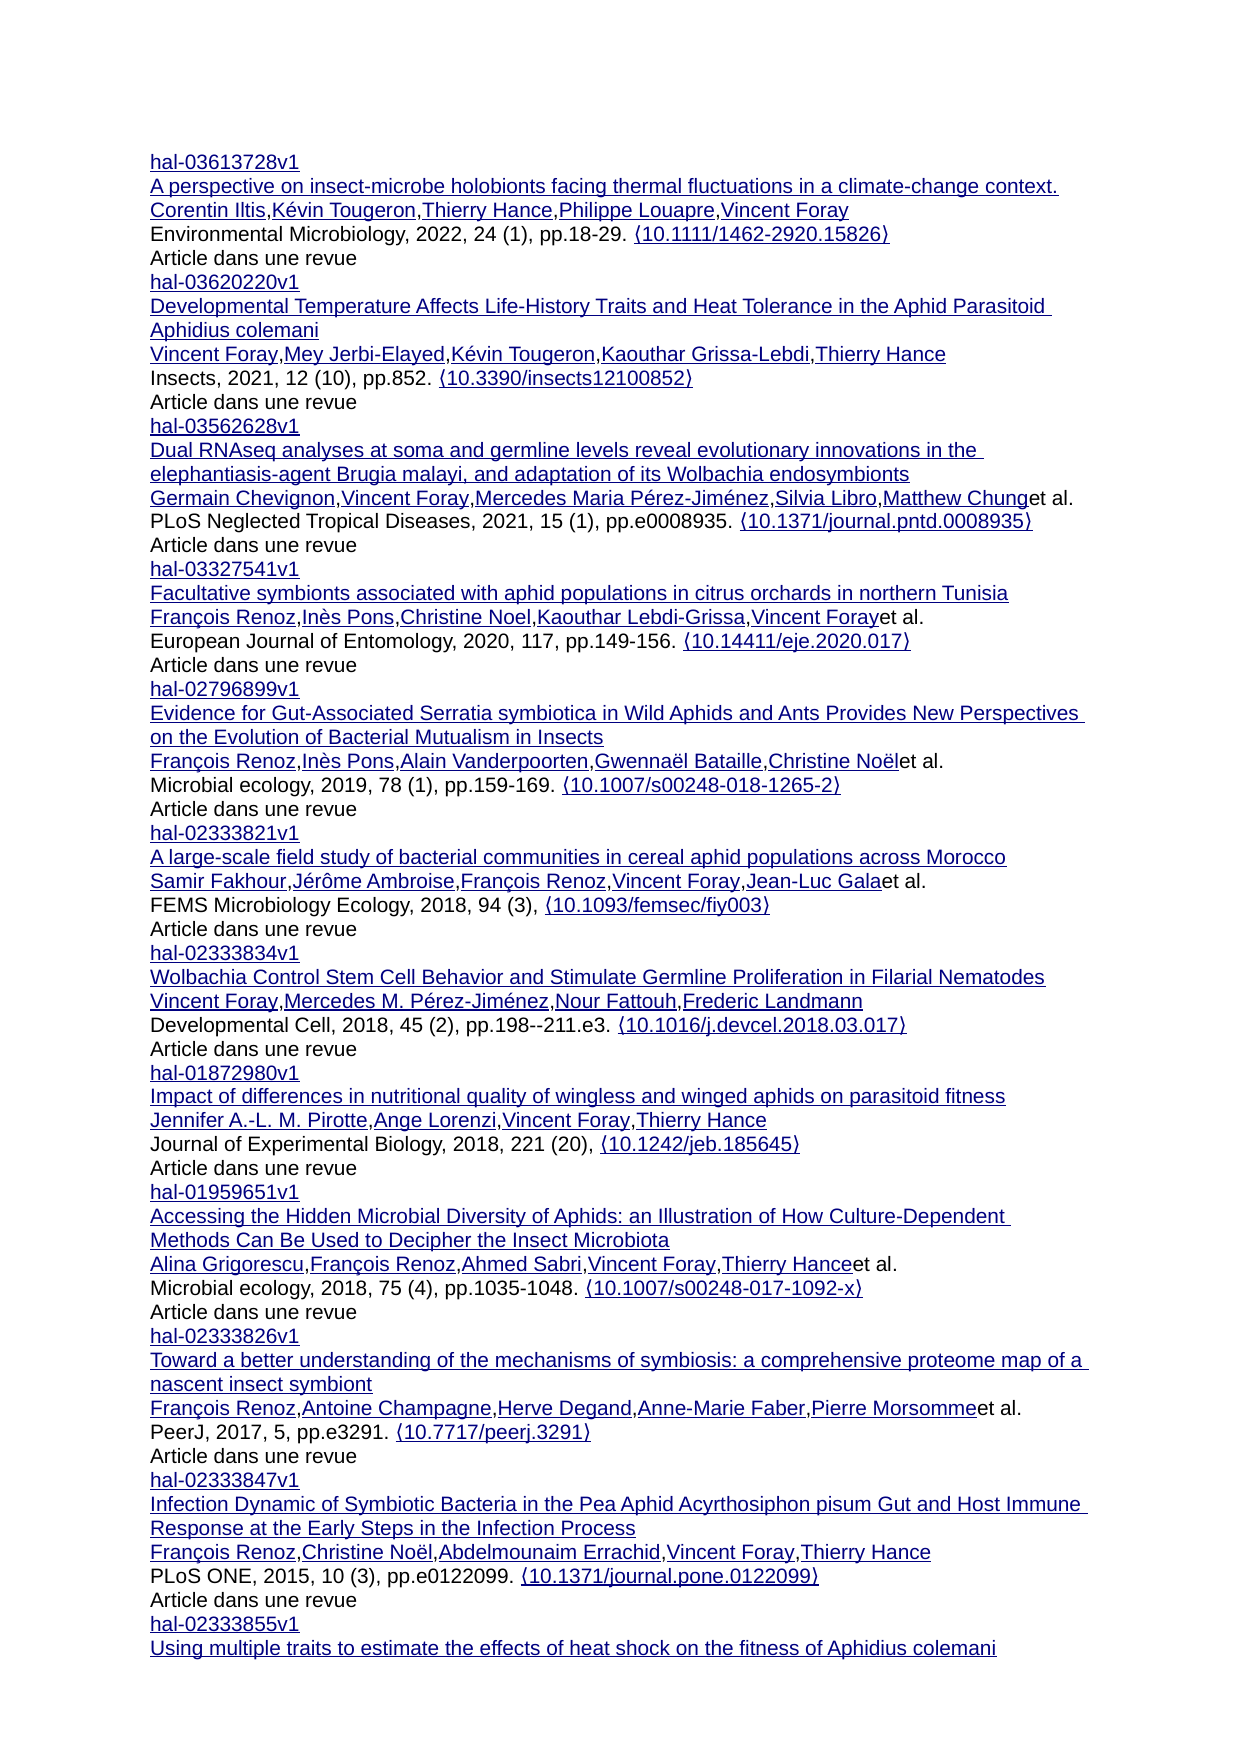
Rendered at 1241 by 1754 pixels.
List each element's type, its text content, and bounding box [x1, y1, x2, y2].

table_cell Developmental Temperature Affects Life-History Traits and Heat Tolerance in the Aphid Parasitoid Aphidius colemani Vincent Foray,Mey Jerbi-Elayed,Kévin Tougeron,Kaouthar Grissa-Lebdi,Thierry Hance Insects, 2021, 12 (10), pp.852. ⟨10.3390/insects12100852⟩ Article dans une revue hal-03562628v1 [150, 294, 1090, 437]
table_cell A perspective on insect-microbe holobionts facing thermal fluctuations in a climate-change context. Corentin Iltis,Kévin Tougeron,Thierry Hance,Philippe Louapre,Vincent Foray Environmental Microbiology, 2022, 24 (1), pp.18-29. ⟨10.1111/1462-2920.15826⟩ Article dans une revue hal-03620220v1 [150, 174, 1090, 294]
table_cell hal-03613728v1 [150, 150, 1090, 174]
table_cell Infection Dynamic of Symbiotic Bacteria in the Pea Aphid Acyrthosiphon pisum Gut and Host Immune Response at the Early Steps in the Infection Process François Renoz,Christine Noël,Abdelmounaim Errachid,Vincent Foray,Thierry Hance PLoS ONE, 2015, 10 (3), pp.e0122099. ⟨10.1371/journal.pone.0122099⟩ Article dans une revue hal-02333855v1 [150, 1492, 1090, 1635]
table_cell Accessing the Hidden Microbial Diversity of Aphids: an Illustration of How Culture-Dependent Methods Can Be Used to Decipher the Insect Microbiota Alina Grigorescu,François Renoz,Ahmed Sabri,Vincent Foray,Thierry Hanceet al. Microbial ecology, 2018, 75 (4), pp.1035-1048. ⟨10.1007/s00248-017-1092-x⟩ Article dans une revue hal-02333826v1 [150, 1204, 1090, 1348]
table_cell Wolbachia Control Stem Cell Behavior and Stimulate Germline Proliferation in Filarial Nematodes Vincent Foray,Mercedes M. Pérez-Jiménez,Nour Fattouh,Frederic Landmann Developmental Cell, 2018, 45 (2), pp.198--211.e3. ⟨10.1016/j.devcel.2018.03.017⟩ Article dans une revue hal-01872980v1 [150, 965, 1090, 1084]
table_cell Using multiple traits to estimate the effects of heat shock on the fitness of Aphidius colemani [150, 1635, 1090, 1659]
table_cell Toward a better understanding of the mechanisms of symbiosis: a comprehensive proteome map of a nascent insect symbiont François Renoz,Antoine Champagne,Herve Degand,Anne-Marie Faber,Pierre Morsommeet al. PeerJ, 2017, 5, pp.e3291. ⟨10.7717/peerj.3291⟩ Article dans une revue hal-02333847v1 [150, 1348, 1090, 1492]
table_cell Evidence for Gut-Associated Serratia symbiotica in Wild Aphids and Ants Provides New Perspectives on the Evolution of Bacterial Mutualism in Insects François Renoz,Inès Pons,Alain Vanderpoorten,Gwennaël Bataille,Christine Noëlet al. Microbial ecology, 2019, 78 (1), pp.159-169. ⟨10.1007/s00248-018-1265-2⟩ Article dans une revue hal-02333821v1 [150, 701, 1090, 845]
table_cell Impact of differences in nutritional quality of wingless and winged aphids on parasitoid fitness Jennifer A.-L. M. Pirotte,Ange Lorenzi,Vincent Foray,Thierry Hance Journal of Experimental Biology, 2018, 221 (20), ⟨10.1242/jeb.185645⟩ Article dans une revue hal-01959651v1 [150, 1084, 1090, 1204]
table_cell Dual RNAseq analyses at soma and germline levels reveal evolutionary innovations in the elephantiasis-agent Brugia malayi, and adaptation of its Wolbachia endosymbionts Germain Chevignon,Vincent Foray,Mercedes Maria Pérez-Jiménez,Silvia Libro,Matthew Chunget al. PLoS Neglected Tropical Diseases, 2021, 15 (1), pp.e0008935. ⟨10.1371/journal.pntd.0008935⟩ Article dans une revue hal-03327541v1 [150, 438, 1090, 581]
table_cell Facultative symbionts associated with aphid populations in citrus orchards in northern Tunisia François Renoz,Inès Pons,Christine Noel,Kaouthar Lebdi-Grissa,Vincent Forayet al. European Journal of Entomology, 2020, 117, pp.149-156. ⟨10.14411/eje.2020.017⟩ Article dans une revue hal-02796899v1 [150, 581, 1090, 701]
table_cell A large-scale field study of bacterial communities in cereal aphid populations across Morocco Samir Fakhour,Jérôme Ambroise,François Renoz,Vincent Foray,Jean-Luc Galaet al. FEMS Microbiology Ecology, 2018, 94 (3), ⟨10.1093/femsec/fiy003⟩ Article dans une revue hal-02333834v1 [150, 845, 1090, 964]
